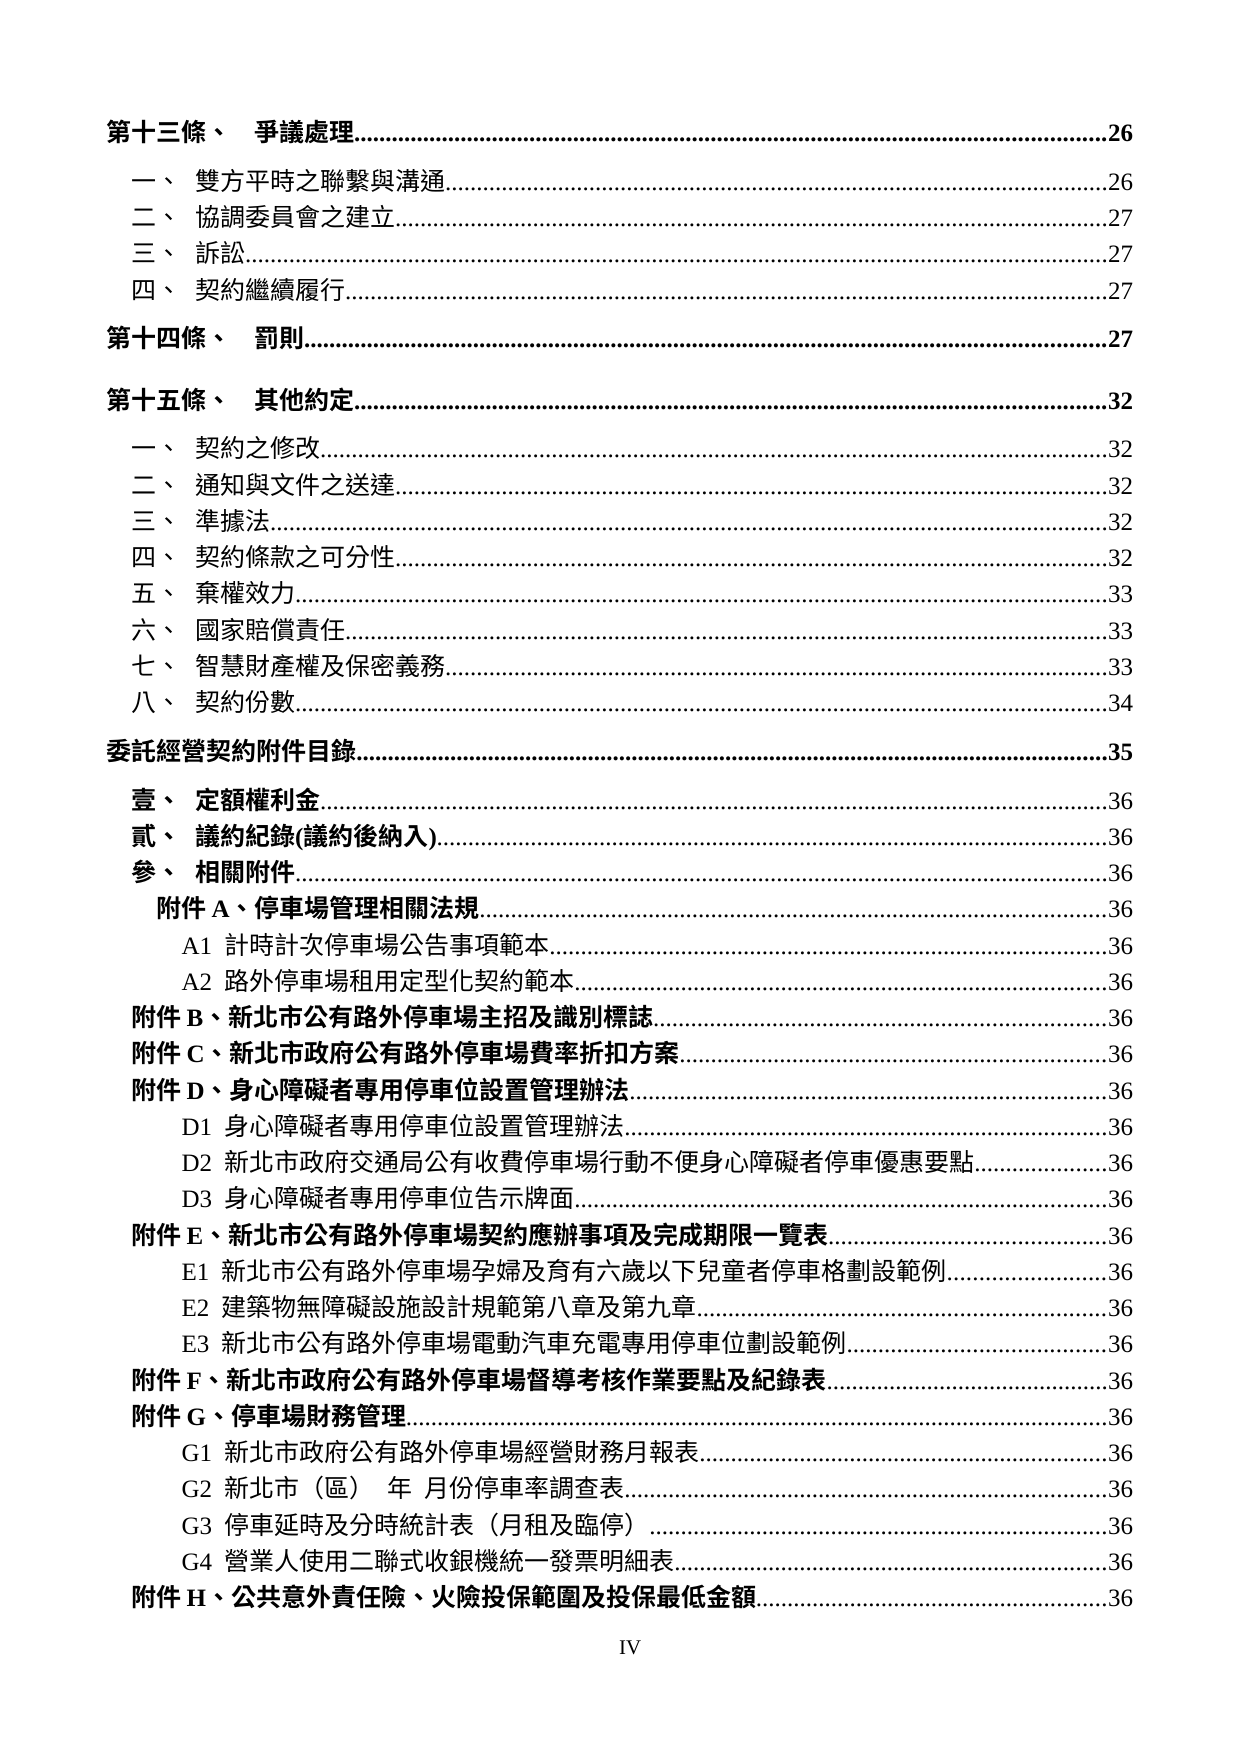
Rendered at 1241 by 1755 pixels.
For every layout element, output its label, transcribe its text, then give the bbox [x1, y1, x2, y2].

text 委託經營契約附件目錄 35 [106, 731, 1134, 768]
text G4 營業人使用二聯式收銀機統一發票明細表 36 [181, 1541, 1134, 1578]
text G3 停車延時及分時統計表（月租及臨停） 36 [181, 1505, 1134, 1541]
text 一、 契約之修改 32 [131, 429, 1134, 465]
text 四、 契約繼續履行 27 [131, 270, 1134, 306]
text 附件B、新北市公有路外停車場主招及識別標誌 36 [131, 998, 1134, 1034]
text 附件D、身心障礙者專用停車位設置管理辦法 36 [131, 1070, 1134, 1106]
text D3 身心障礙者專用停車位告示牌面 36 [181, 1179, 1134, 1215]
text 三、 訴訟 27 [131, 234, 1134, 270]
text 二、 通知與文件之送達 32 [131, 465, 1134, 501]
text 附件A、停車場管理相關法規 36 [156, 889, 1134, 925]
text 附件E、新北市公有路外停車場契約應辦事項及完成期限一覽表 36 [131, 1215, 1134, 1251]
text 附件F、新北市政府公有路外停車場督導考核作業要點及紀錄表 36 [131, 1360, 1134, 1396]
text D1 身心障礙者專用停車位設置管理辦法 36 [181, 1106, 1134, 1143]
text E2 建築物無障礙設施設計規範第八章及第九章 36 [181, 1288, 1134, 1324]
text 附件C、新北市政府公有路外停車場費率折扣方案 36 [131, 1034, 1134, 1070]
text 貳、 議約紀錄(議約後納入) 36 [131, 816, 1134, 853]
text 第十四條、 罰則 27 [106, 319, 1134, 355]
text 附件H、公共意外責任險、火險投保範圍及投保最低金額 36 [131, 1578, 1134, 1614]
text 四、 契約條款之可分性 32 [131, 538, 1134, 574]
text E3 新北市公有路外停車場電動汽車充電專用停車位劃設範例 36 [181, 1324, 1134, 1360]
text 三、 準據法 32 [131, 501, 1134, 538]
text A2 路外停車場租用定型化契約範本 36 [181, 961, 1134, 998]
text A1 計時計次停車場公告事項範本 36 [181, 925, 1134, 961]
text 一、 雙方平時之聯繫與溝通 26 [131, 161, 1134, 198]
text 壹、 定額權利金 36 [131, 780, 1134, 816]
text 二、 協調委員會之建立 27 [131, 198, 1134, 234]
text 第十三條、 爭議處理 26 [106, 113, 1134, 149]
text 第十五條、 其他約定 32 [106, 380, 1134, 416]
text 七、 智慧財產權及保密義務 33 [131, 646, 1134, 683]
text D2 新北市政府交通局公有收費停車場行動不便身心障礙者停車優惠要點 36 [181, 1143, 1134, 1179]
text 五、 棄權效力 33 [131, 574, 1134, 610]
text 六、 國家賠償責任 33 [131, 610, 1134, 646]
text 參、 相關附件 36 [131, 853, 1134, 889]
text E1 新北市公有路外停車場孕婦及育有六歲以下兒童者停車格劃設範例 36 [181, 1251, 1134, 1288]
text G2 新北市（區） 年 月份停車率調查表 36 [181, 1469, 1134, 1505]
text 八、 契約份數 34 [131, 683, 1134, 719]
text 附件G、停車場財務管理 36 [131, 1396, 1134, 1433]
text G1 新北市政府公有路外停車場經營財務月報表 36 [181, 1433, 1134, 1469]
